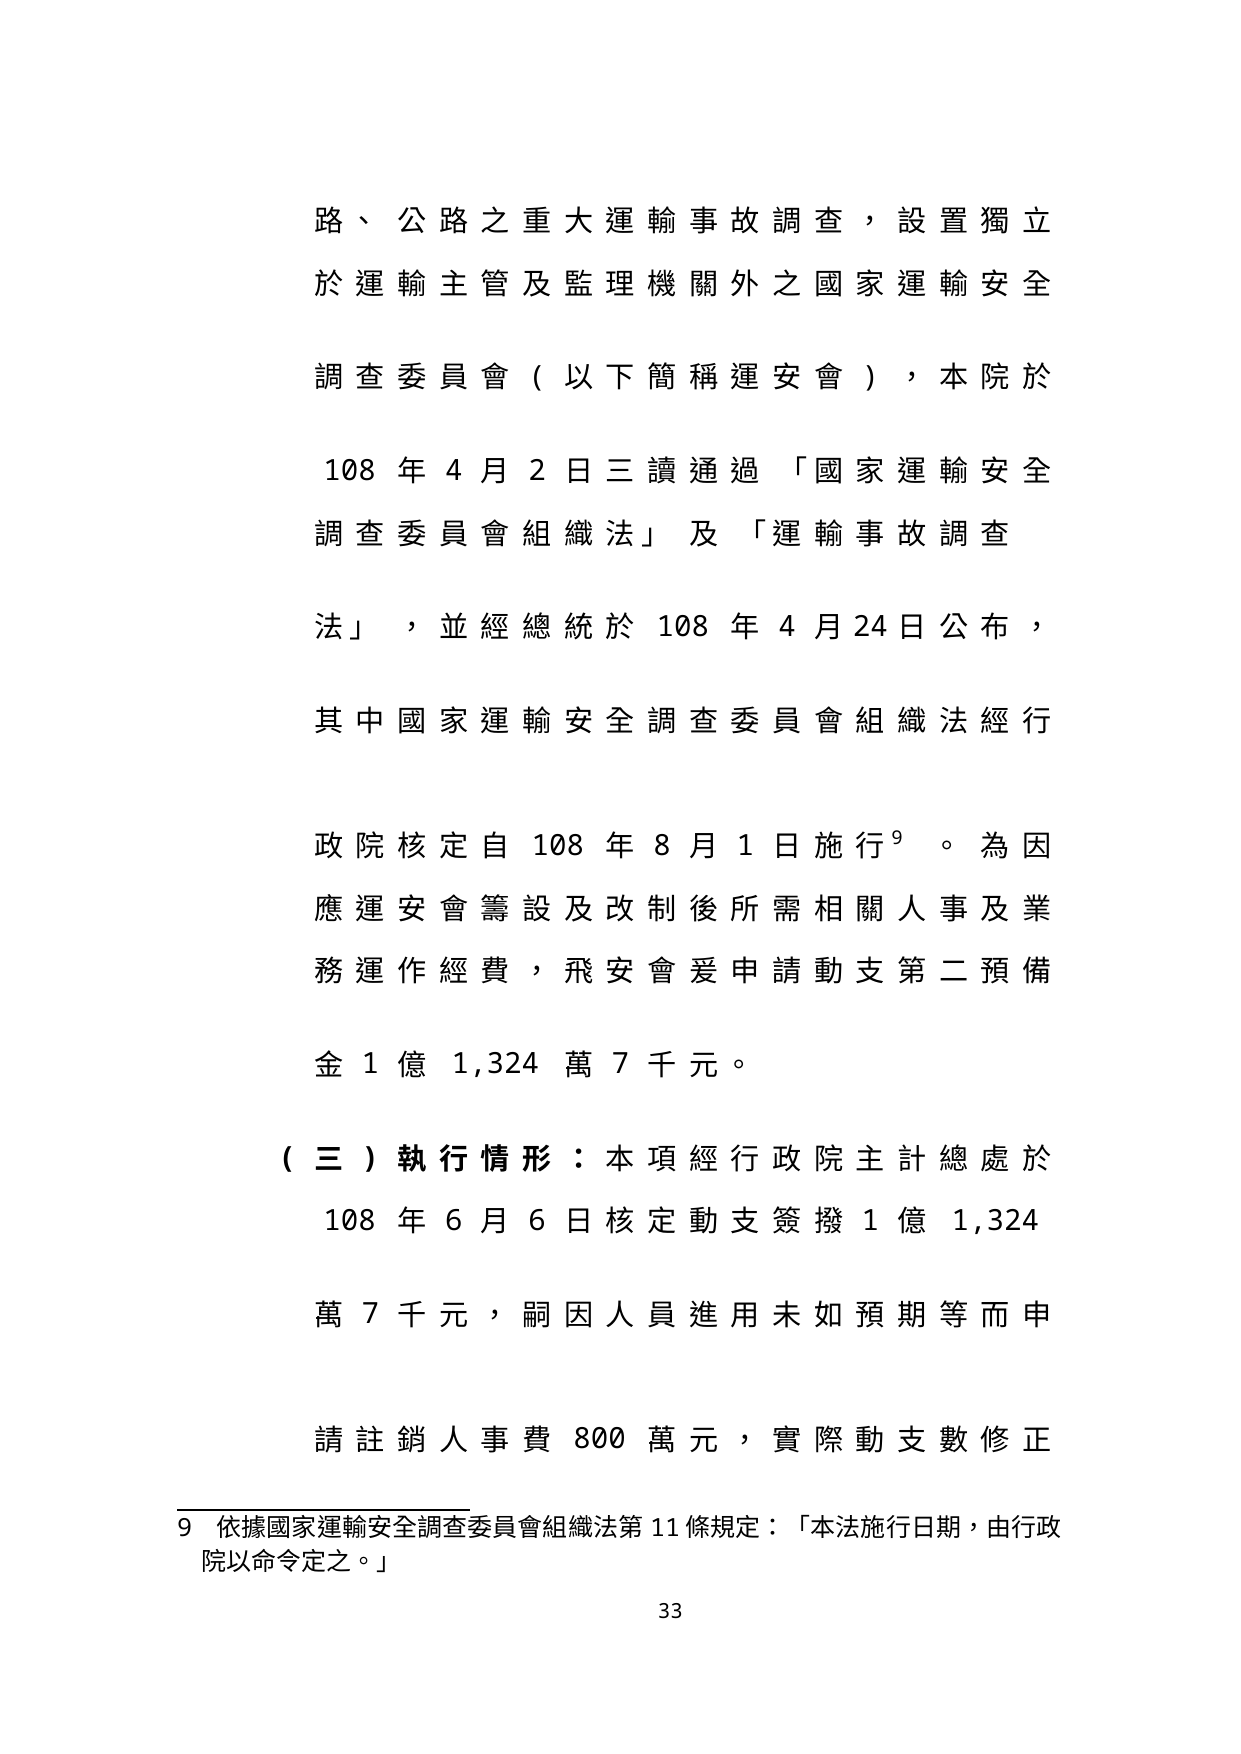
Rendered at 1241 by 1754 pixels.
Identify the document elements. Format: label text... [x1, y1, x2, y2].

text 依據國家運輸安全調查委員會組織法第11條規定：「本法施行日期，由行政院以命令定之。」 [177, 1510, 1063, 1577]
text (三)執行情形：本項經行政院主計總處於108年6月6日核定動支簽撥1億1,324萬7千元，嗣因人員進用未如預期等而申請註銷人事費800萬元，實際動支數修正 [242, 1115, 1058, 1490]
text 路、公路之重大運輸事故調查，設置獨立於運輸主管及監理機關外之國家運輸安全調查委員會(以下簡稱運安會)，本院於108年4月2日三讀通過「國家運輸安全調查委員會組織法」及「運輸事故調查法」，並經總統於108年4月24日公布，其中國家運輸安全調查委員會組織法經行政院核定自108年8月1日施行。為因應運安會籌設及改制後所需相關人事及業務運作經費，飛安會爰申請動支第二預備金1億1,324萬7千元。 [242, 177, 1058, 1115]
